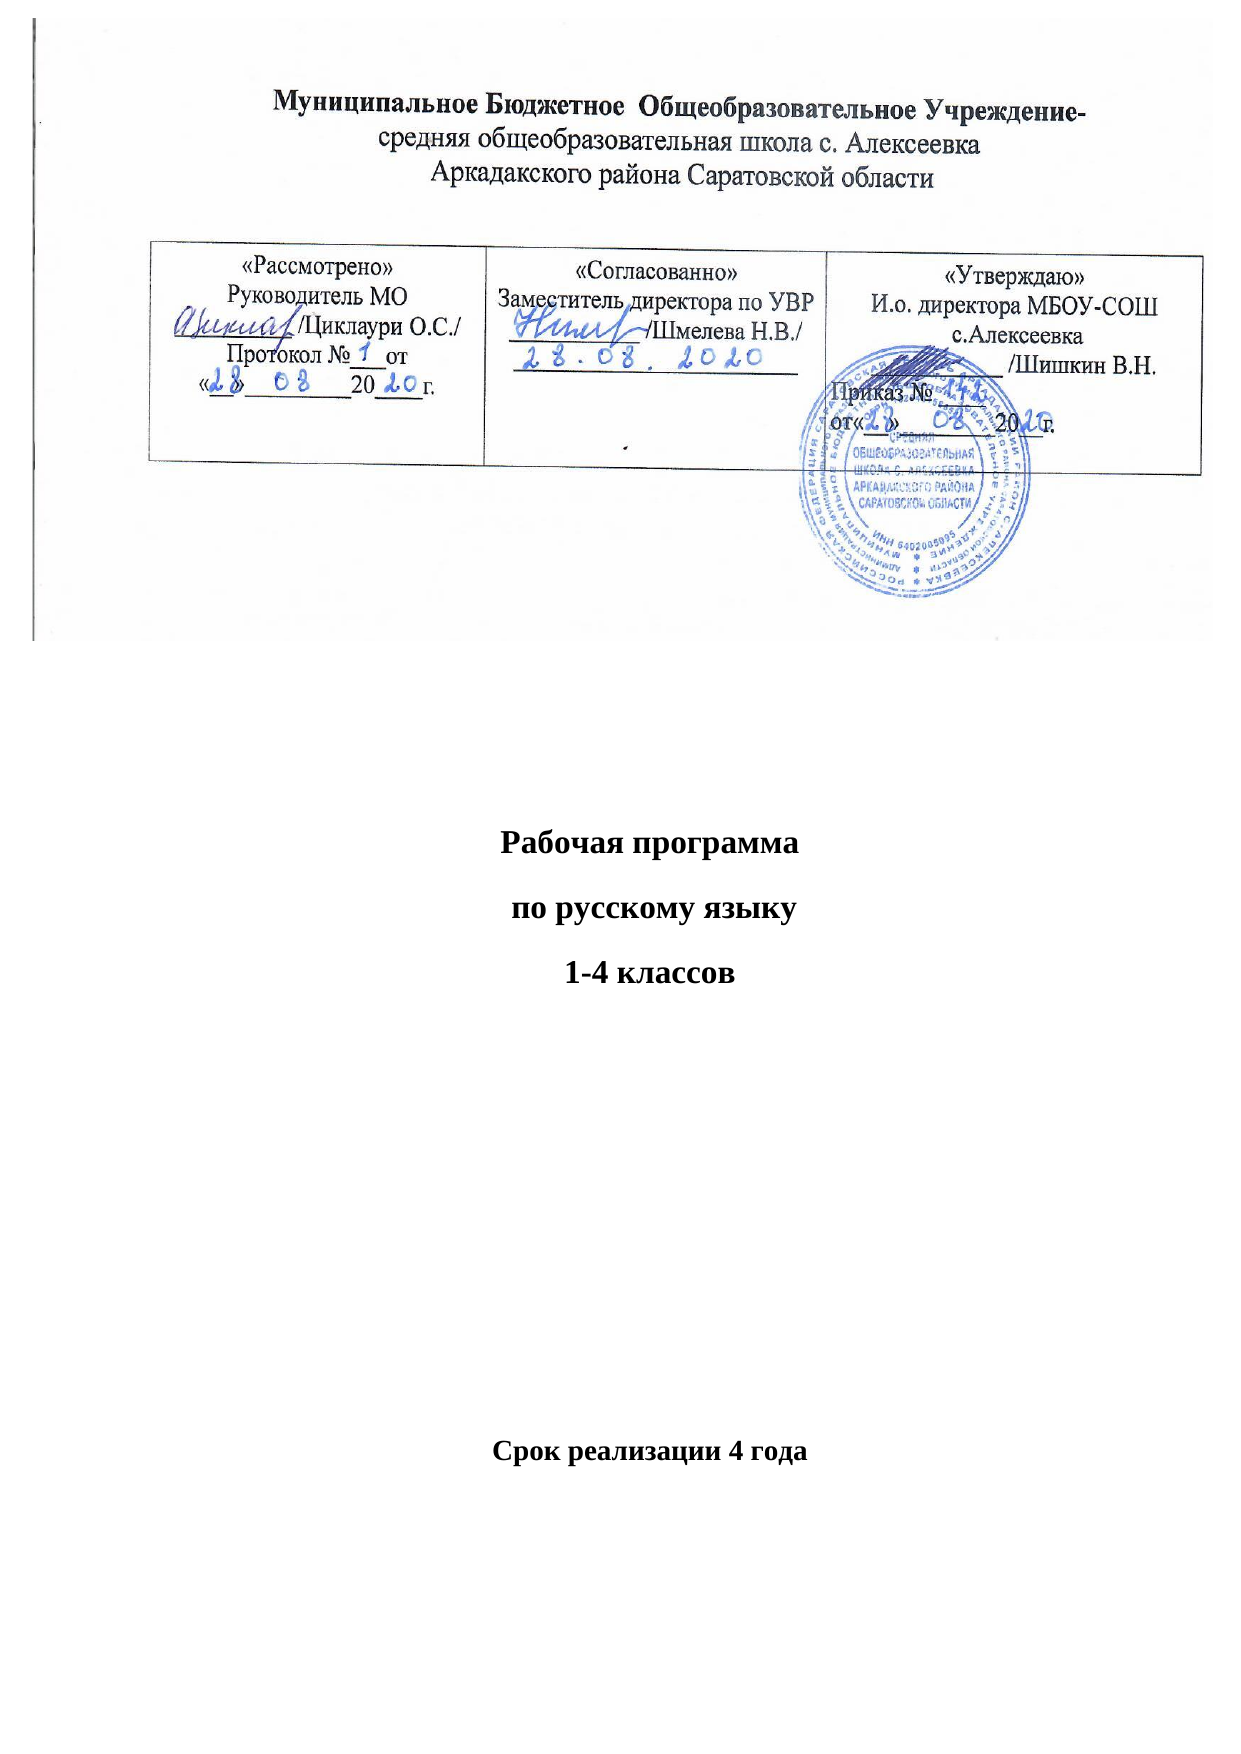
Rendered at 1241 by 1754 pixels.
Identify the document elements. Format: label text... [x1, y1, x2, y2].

picture [32, 18, 1213, 282]
text 1-4 классов [148, 952, 1152, 990]
text Срок реализации 4 года [148, 1433, 1152, 1466]
text Рабочая программа [148, 822, 1152, 861]
text по русскому языку [148, 887, 1152, 926]
